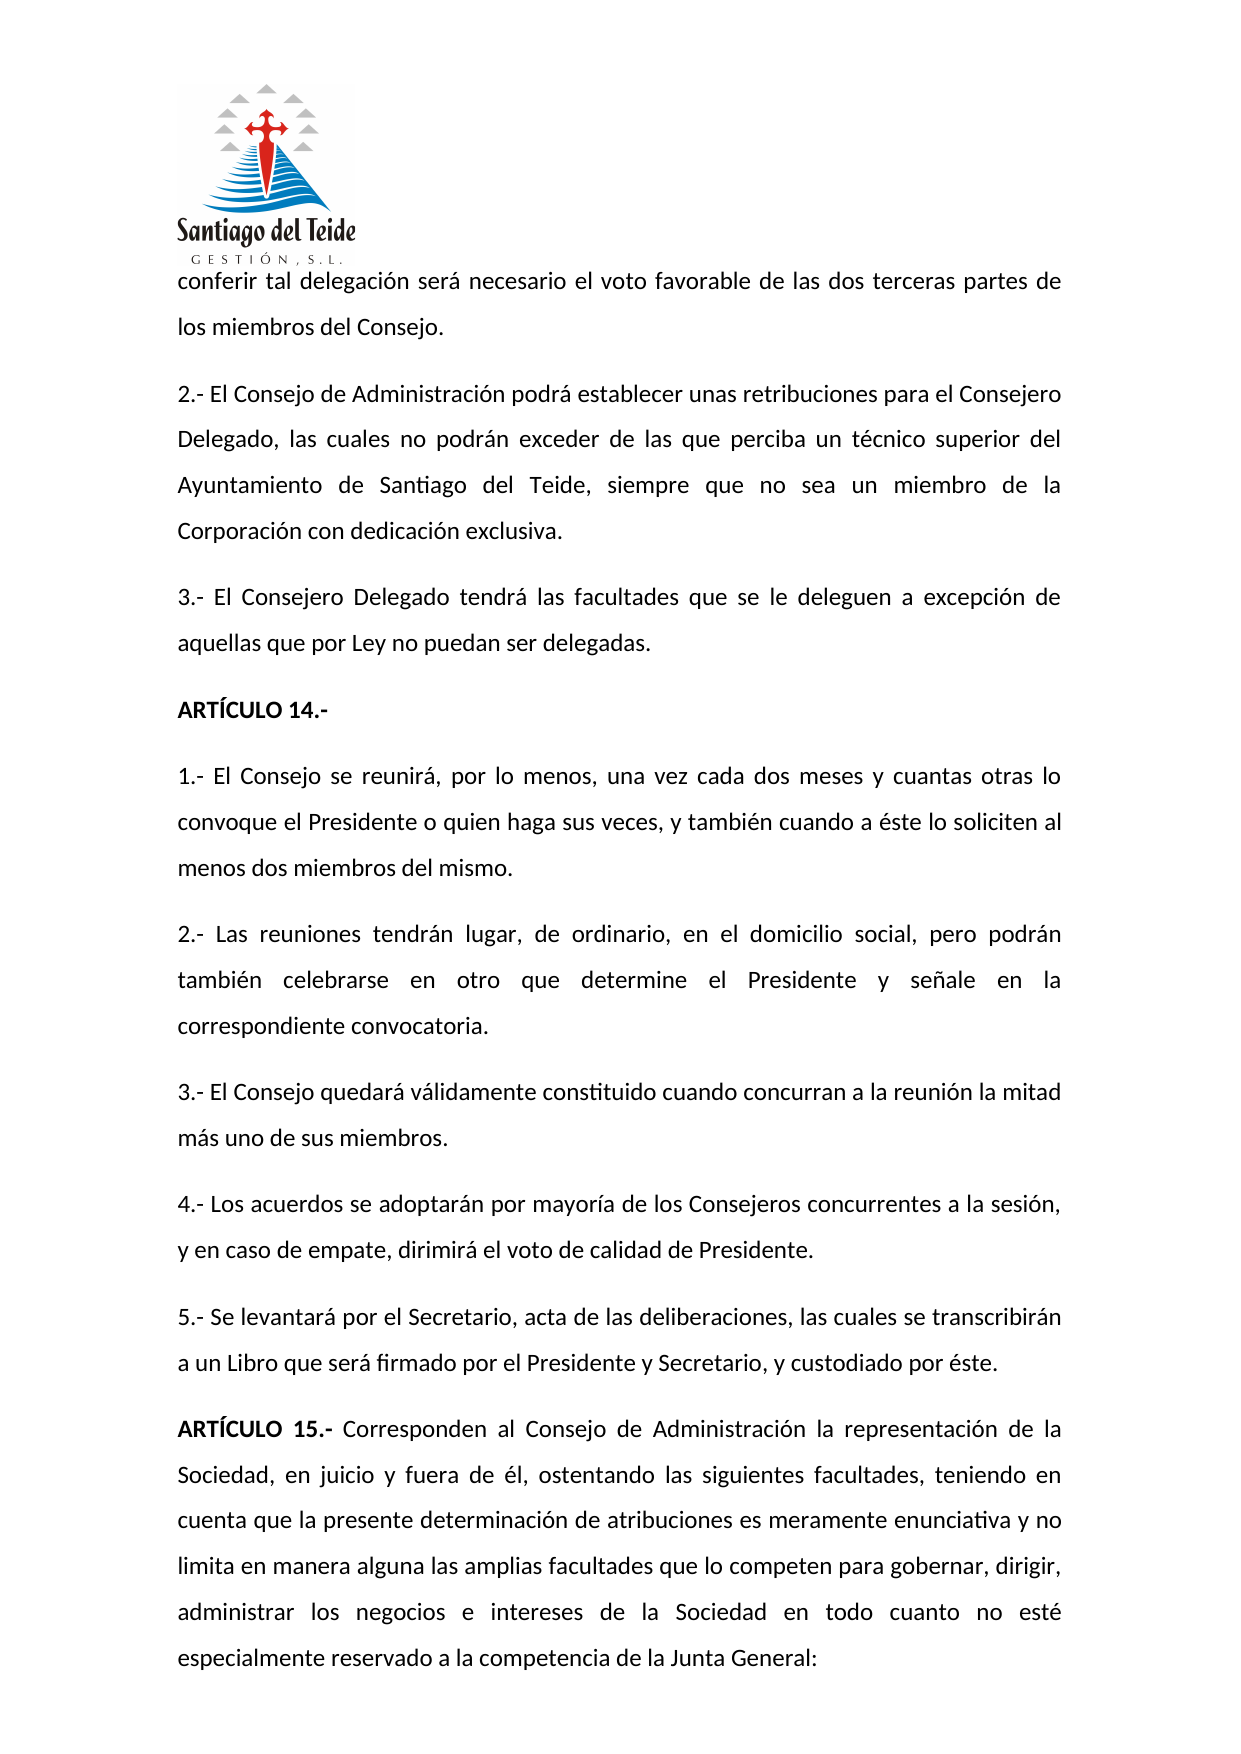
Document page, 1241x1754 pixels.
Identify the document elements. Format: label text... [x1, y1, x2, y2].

text ARTÍCULO 14.- [177, 694, 1063, 724]
text 2.- Las reuniones tendrán lugar, de ordinario, en el domicilio social, pero podrán también celebrarse en otro que determine el Presidente y señale en la correspondiente convocatoria. [177, 918, 1063, 1040]
text conferir tal delegación será necesario el voto favorable de las dos terceras partes de los miembros del Consejo. [177, 265, 1063, 342]
text 4.- Los acuerdos se adoptarán por mayoría de los Consejeros concurrentes a la sesión, y en caso de empate, dirimirá el voto de calidad de Presidente. [177, 1189, 1063, 1265]
text 3.- El Consejero Delegado tendrá las facultades que se le deleguen a excepción de aquellas que por Ley no puedan ser delegadas. [177, 581, 1063, 658]
text 2.- El Consejo de Administración podrá establecer unas retribuciones para el Consejero Delegado, las cuales no podrán exceder de las que perciba un técnico superior del Ayuntamiento de Santiago del Teide, siempre que no sea un miembro de la Corporación con dedicación exclusiva. [177, 378, 1063, 545]
text 3.- El Consejo quedará válidamente constituido cuando concurran a la reunión la mitad más uno de sus miembros. [177, 1076, 1063, 1153]
text 5.- Se levantará por el Secretario, acta de las deliberaciones, las cuales se transcribirán a un Libro que será firmado por el Presidente y Secretario, y custodiado por éste. [177, 1301, 1063, 1377]
text ARTÍCULO 15.- Corresponden al Consejo de Administración la representación de la Sociedad, en juicio y fuera de él, ostentando las siguientes facultades, teniendo en cuenta que la presente determinación de atribuciones es meramente enunciativa y no limita en manera alguna las amplias facultades que lo competen para gobernar, dirigir, administrar los negocios e intereses de la Sociedad en todo cuanto no esté especialmente reservado a la competencia de la Junta General: [177, 1413, 1063, 1672]
text 1.- El Consejo se reunirá, por lo menos, una vez cada dos meses y cuantas otras lo convoque el Presidente o quien haga sus veces, y también cuando a éste lo soliciten al menos dos miembros del mismo. [177, 760, 1063, 882]
